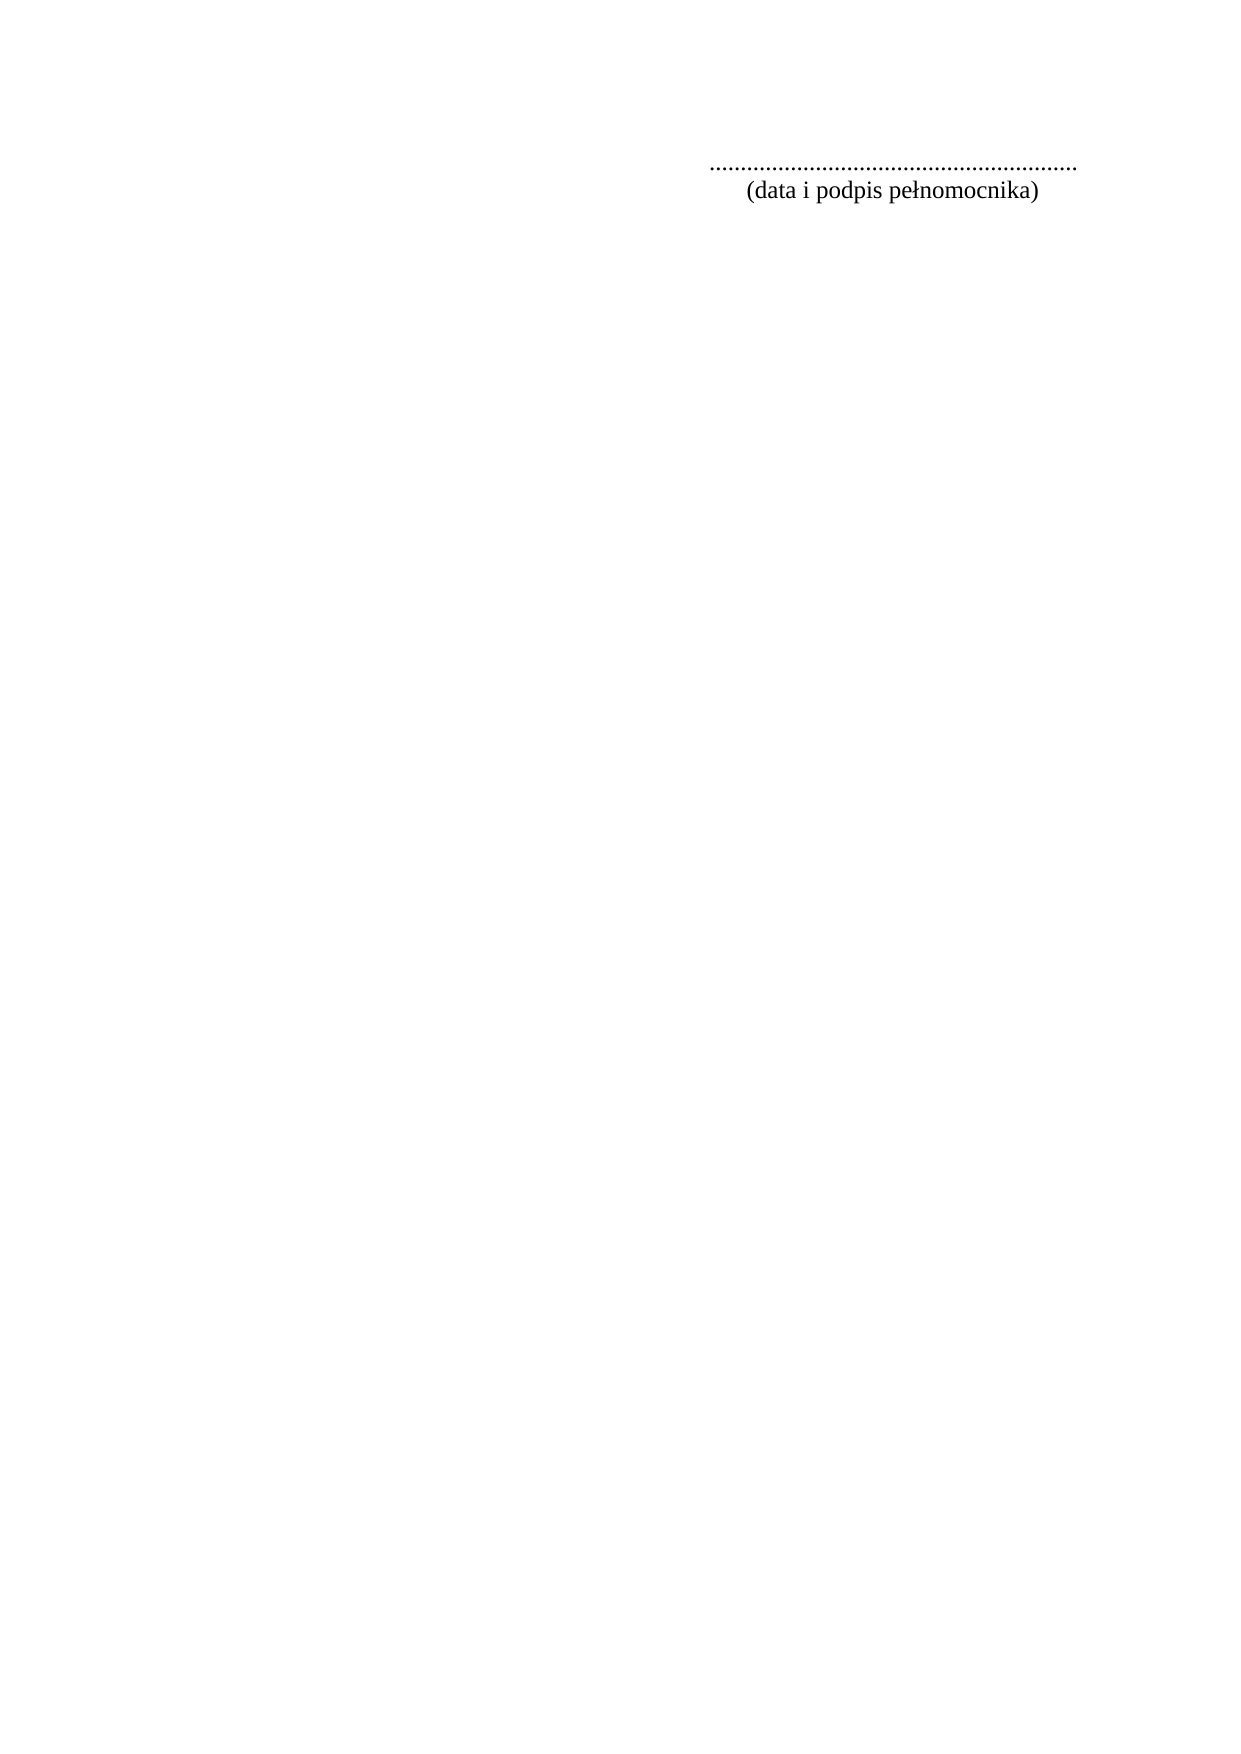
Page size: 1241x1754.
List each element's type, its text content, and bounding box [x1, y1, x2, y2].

text ........................................................... (data i podpis pełnomocnika) [118, 147, 1122, 204]
